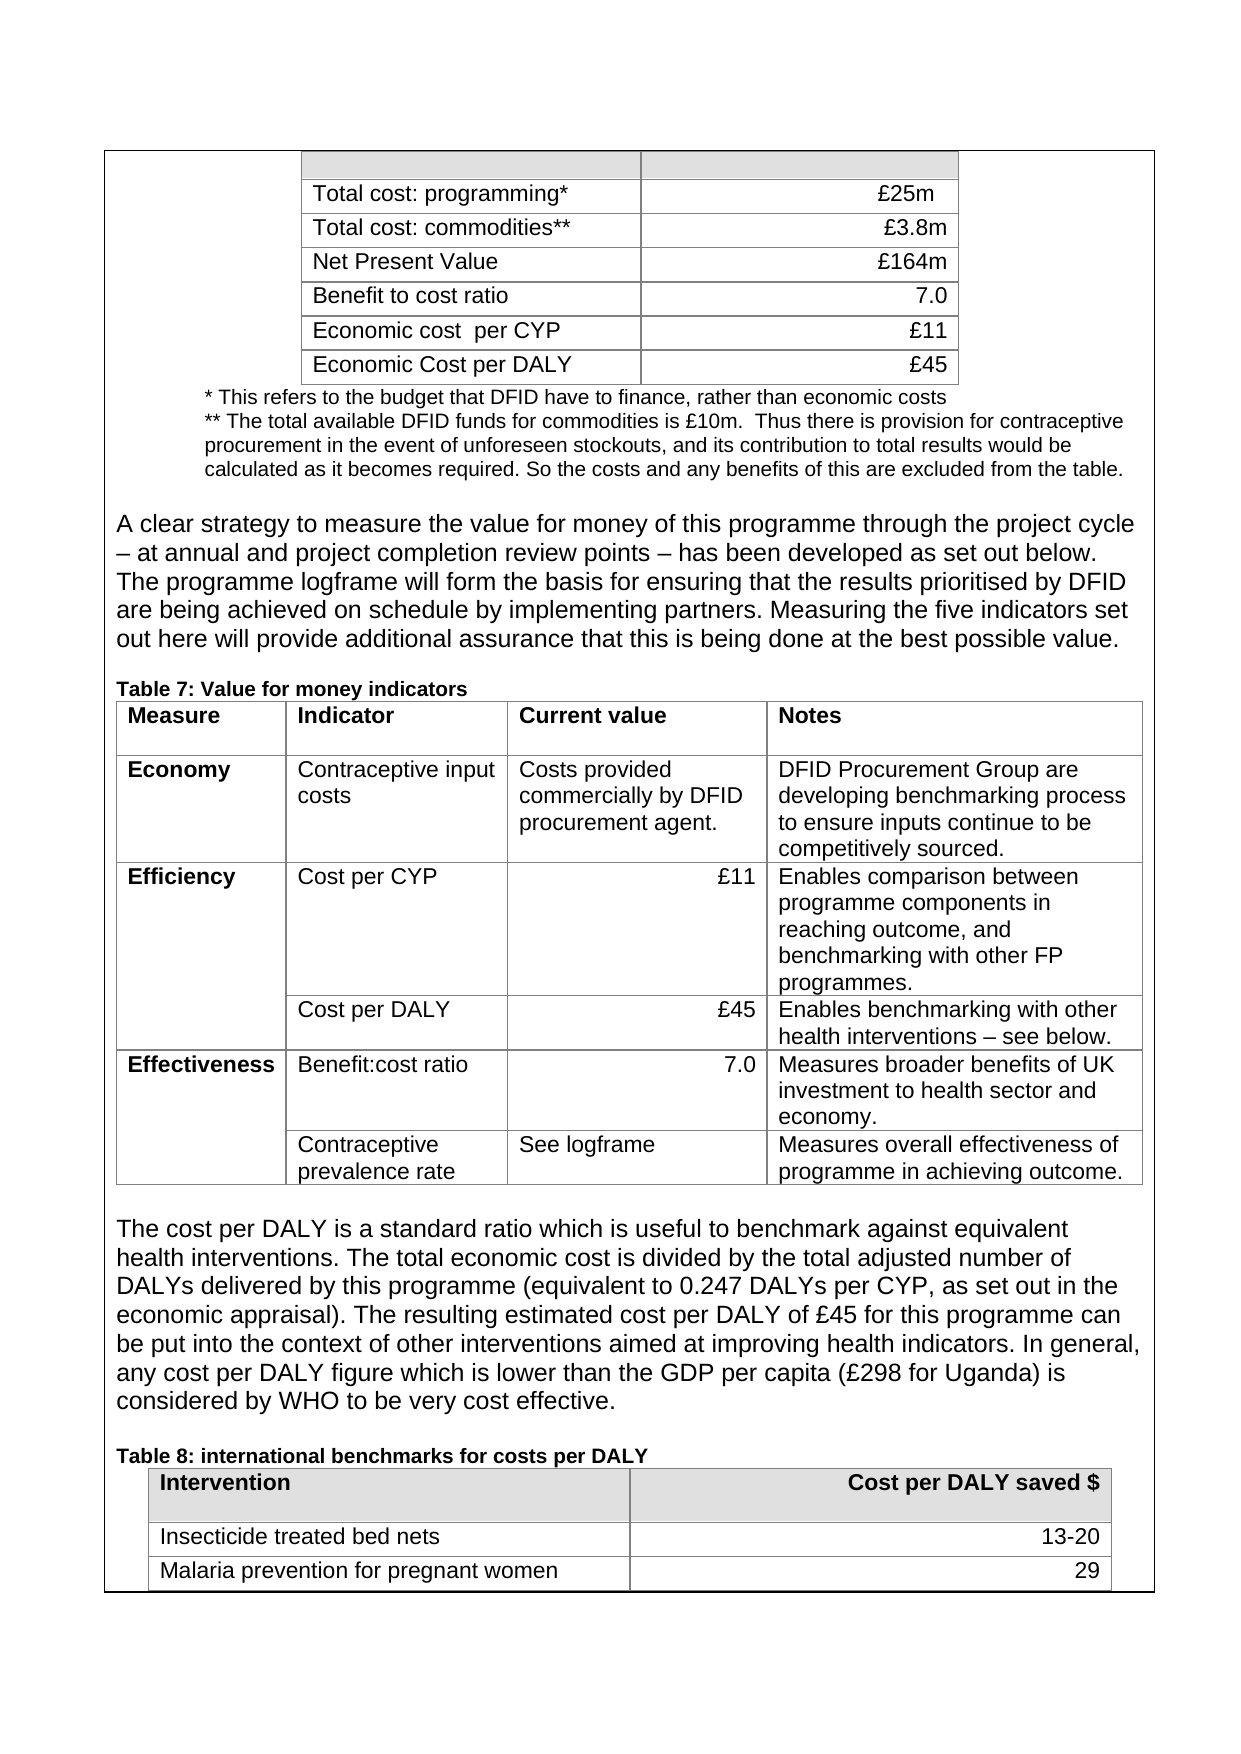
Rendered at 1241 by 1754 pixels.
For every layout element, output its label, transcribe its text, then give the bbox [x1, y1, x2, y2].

table_cell Measures overall effectiveness of programme in achieving outcome. [768, 1131, 1142, 1184]
table_cell Efficiency [117, 863, 285, 1049]
table_cell Total cost: commodities** [302, 214, 640, 247]
table_cell £3.8m [642, 214, 958, 247]
table_cell * This refers to the budget that DFID have to finance, rather than economic costs ** The total available DFID funds for commodities is £10m. Thus there is provision for contraceptive procurement in the event of unforeseen stockouts, and its contribution to total results would be calculated as it becomes required. So the costs and any benefits of this are excluded from the table. A clear strategy to measure the value for money of this programme through the project cycle – at annual and project completion review points – has been developed as set out below. The programme logframe will form the basis for ensuring that the results prioritised by DFID are being achieved on schedule by implementing partners. Measuring the five indicators set out here will provide additional assurance that this is being done at the best possible value. Table 7: Value for money indicators The cost per DALY is a standard ratio which is useful to benchmark against equivalent health interventions. The total economic cost is divided by the total adjusted number of DALYs delivered by this programme (equivalent to 0.247 DALYs per CYP, as set out in the economic appraisal). The resulting estimated cost per DALY of £45 for this programme can be put into the context of other interventions aimed at improving health indicators. In general, any cost per DALY figure which is lower than the GDP per capita (£298 for Uganda) is considered by WHO to be very cost effective. Table 8: international benchmarks for costs per DALY [105, 151, 1154, 1591]
table_cell 7.0 [642, 283, 958, 315]
table_cell Measures broader benefits of UK investment to health sector and economy. [768, 1051, 1142, 1130]
table_header Measure [117, 702, 285, 754]
table_header [302, 152, 640, 178]
table_cell Total cost: programming* [302, 180, 640, 213]
table_cell Insecticide treated bed nets [149, 1523, 629, 1556]
table_cell Enables comparison between programme components in reaching outcome, and benchmarking with other FP programmes. [768, 863, 1142, 995]
table_header Indicator [287, 702, 507, 754]
table_cell £45 [642, 351, 958, 383]
table_cell Cost per CYP [287, 863, 507, 995]
table_cell Contraceptive input costs [287, 756, 507, 861]
table_cell Economic cost per CYP [302, 317, 640, 349]
table_cell Benefit to cost ratio [302, 283, 640, 315]
table_cell Net Present Value [302, 248, 640, 281]
table_cell 7.0 [508, 1051, 766, 1130]
table_cell See logframe [508, 1131, 766, 1184]
table_header Cost per DALY saved $ [631, 1469, 1111, 1521]
table_cell Cost per DALY [287, 996, 507, 1049]
table_cell £11 [642, 317, 958, 349]
table_cell Costs provided commercially by DFID procurement agent. [508, 756, 766, 861]
table_header Current value [508, 702, 766, 754]
table_cell 29 [631, 1557, 1111, 1590]
table_cell Benefit:cost ratio [287, 1051, 507, 1130]
table_cell Effectiveness [117, 1051, 285, 1184]
table_header Intervention [149, 1469, 629, 1521]
table_cell £45 [508, 996, 766, 1049]
table_cell Contraceptive prevalence rate [287, 1131, 507, 1184]
table_header [642, 152, 958, 178]
table_cell £25m [642, 180, 958, 213]
table_header Notes [768, 702, 1142, 754]
table_cell Economic Cost per DALY [302, 351, 640, 383]
table_cell Economy [117, 756, 285, 861]
table_cell 13-20 [631, 1523, 1111, 1556]
table_cell Malaria prevention for pregnant women [149, 1557, 629, 1590]
table_cell DFID Procurement Group are developing benchmarking process to ensure inputs continue to be competitively sourced. [768, 756, 1142, 861]
table_cell Enables benchmarking with other health interventions – see below. [768, 996, 1142, 1049]
table_cell £11 [508, 863, 766, 995]
table_cell £164m [642, 248, 958, 281]
